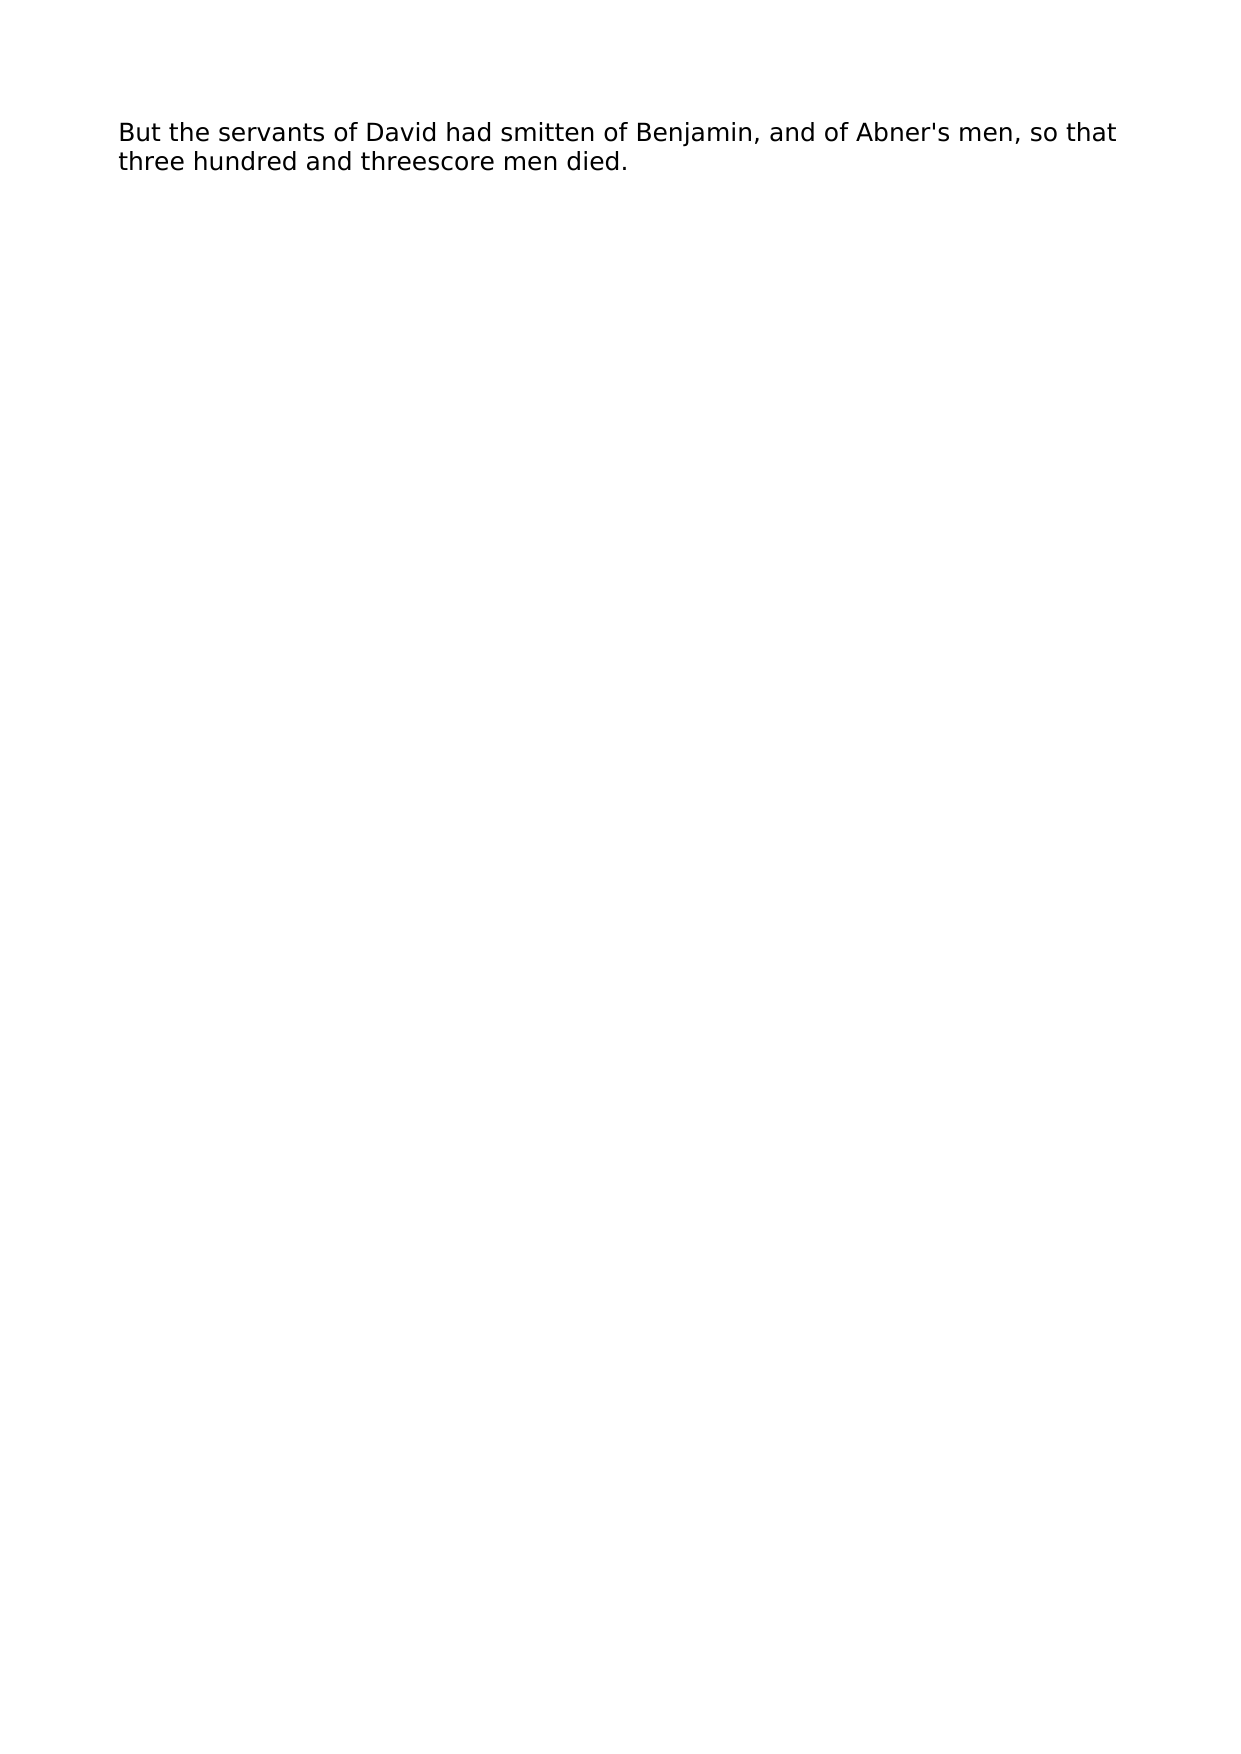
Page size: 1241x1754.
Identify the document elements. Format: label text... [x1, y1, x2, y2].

text But the servants of David had smitten of Benjamin, and of Abner's men, so that three hundred and threescore men died. [118, 118, 1122, 176]
